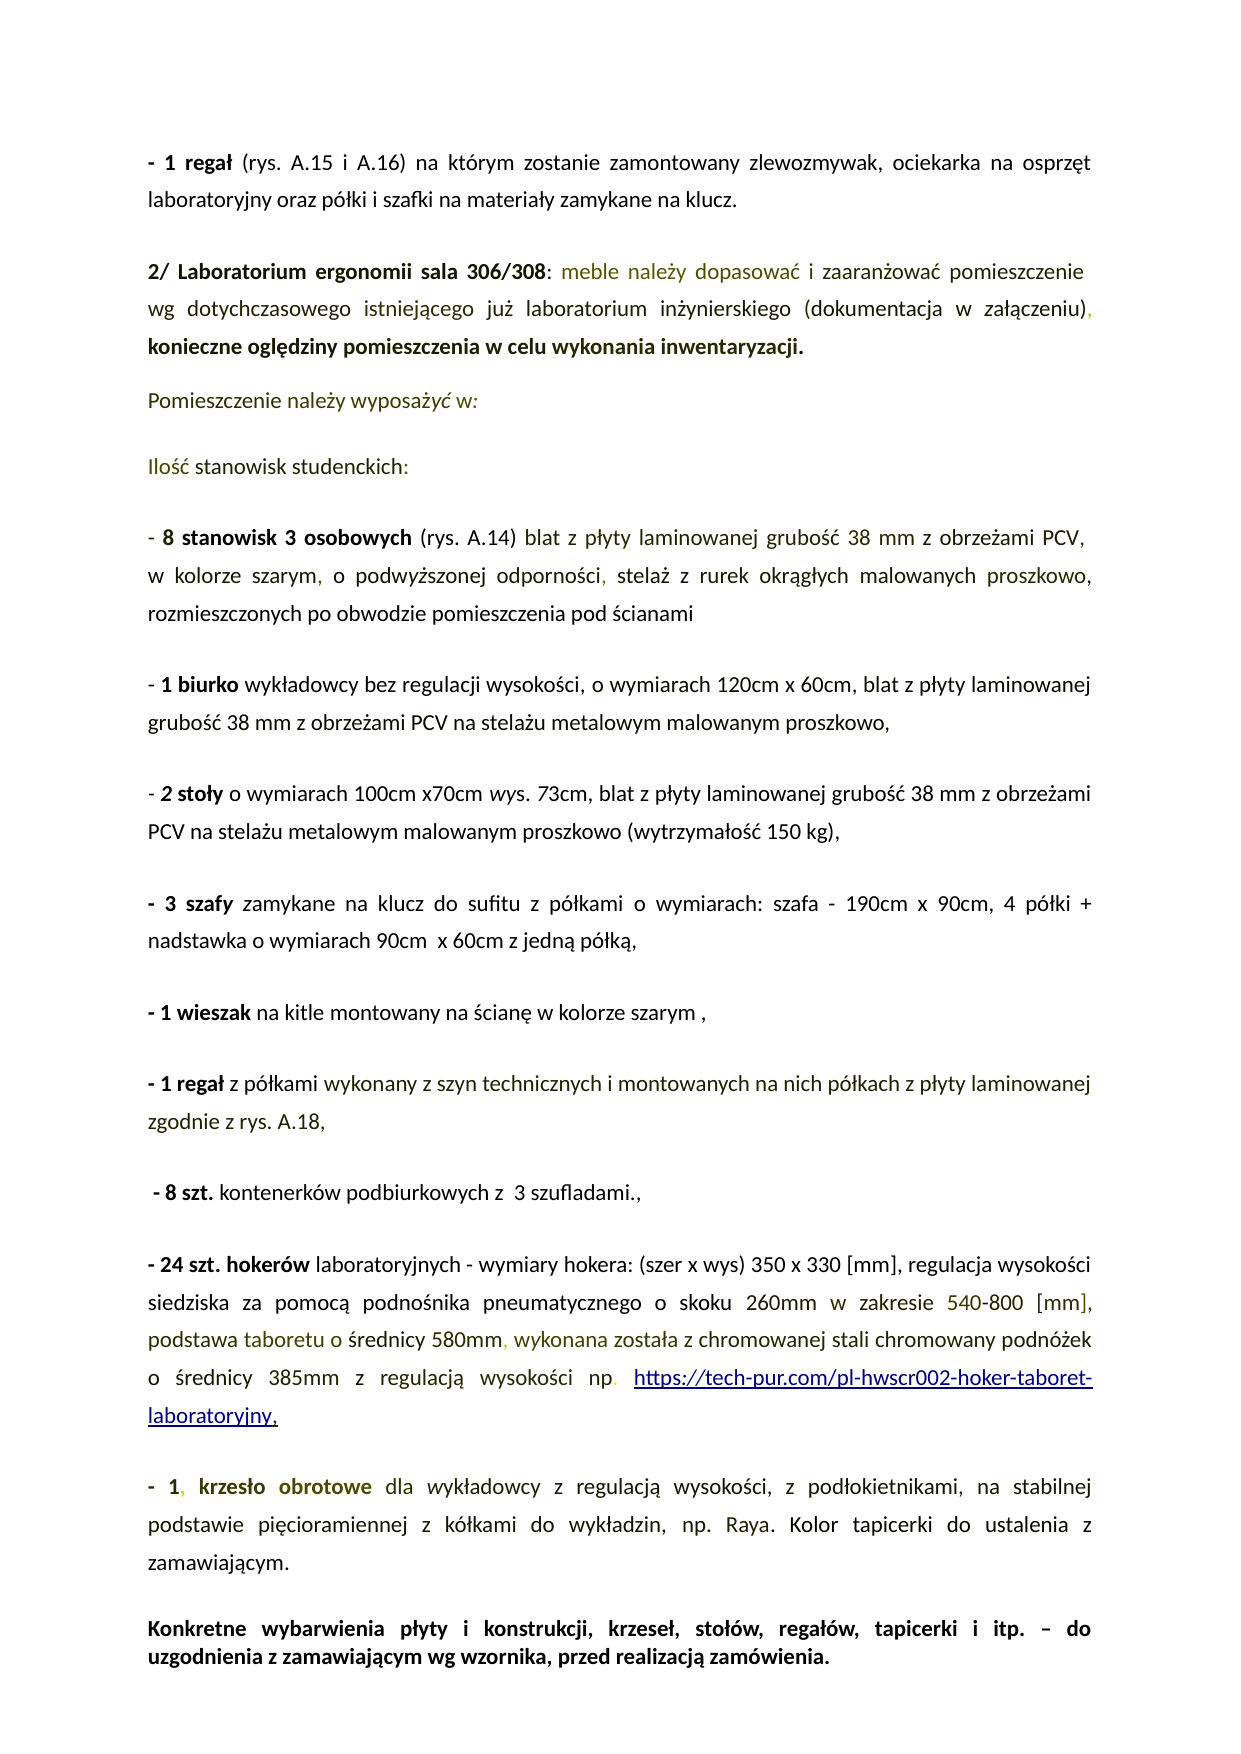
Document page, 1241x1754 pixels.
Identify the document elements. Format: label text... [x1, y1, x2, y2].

text Konkretne wybarwienia płyty i konstrukcji, krzeseł, stołów, regałów, tapicerki i itp. – do uzgodnienia z zamawiającym wg wzornika, przed realizacją zamówienia. [148, 1614, 1093, 1670]
text - 8 szt. kontenerków podbiurkowych z 3 szufladami., [148, 1178, 1093, 1206]
text - 1 regał z półkami wykonany z szyn technicznych i montowanych na nich półkach z płyty laminowanej zgodnie z rys. A.18, [148, 1069, 1093, 1135]
text 2/ Laboratorium ergonomii sala 306/308: meble należy dopasować i zaaranżować pomieszczenie wg dotychczasowego istniejącego już laboratorium inżynierskiego (dokumentacja w załączeniu), konieczne oględziny pomieszczenia w celu wykonania inwentaryzacji. [148, 257, 1093, 360]
text Pomieszczenie należy wyposażyć w: [148, 386, 1093, 414]
text - 3 szafy zamykane na klucz do sufitu z półkami o wymiarach: szafa - 190cm x 90cm, 4 półki + nadstawka o wymiarach 90cm x 60cm z jedną półką, [148, 889, 1093, 954]
text - 1 biurko wykładowcy bez regulacji wysokości, o wymiarach 120cm x 60cm, blat z płyty laminowanej grubość 38 mm z obrzeżami PCV na stelażu metalowym malowanym proszkowo, [148, 670, 1093, 736]
text - 24 szt. hokerów laboratoryjnych - wymiary hokera: (szer x wys) 350 x 330 [mm], regulacja wysokości siedziska za pomocą podnośnika pneumatycznego o skoku 260mm w zakresie 540-800 [mm], podstawa taboretu o średnicy 580mm, wykonana została z chromowanej stali chromowany podnóżek o średnicy 385mm z regulacją wysokości np. https://tech-pur.com/pl-hwscr002-hoker-taboret-laboratoryjny, [148, 1250, 1093, 1429]
text - 1, krzesło obrotowe dla wykładowcy z regulacją wysokości, z podłokietnikami, na stabilnej podstawie pięcioramiennej z kółkami do wykładzin, np. Raya. Kolor tapicerki do ustalenia z zamawiającym. [148, 1472, 1093, 1576]
text Ilość stanowisk studenckich: [148, 452, 1093, 480]
text - 1 wieszak na kitle montowany na ścianę w kolorze szarym , [148, 998, 1093, 1026]
text - 8 stanowisk 3 osobowych (rys. A.14) blat z płyty laminowanej grubość 38 mm z obrzeżami PCV, w kolorze szarym, o podwyższonej odporności, stelaż z rurek okrągłych malowanych proszkowo, rozmieszczonych po obwodzie pomieszczenia pod ścianami [148, 523, 1093, 627]
text - 1 regał (rys. A.15 i A.16) na którym zostanie zamontowany zlewozmywak, ociekarka na osprzęt laboratoryjny oraz półki i szafki na materiały zamykane na klucz. [148, 148, 1093, 213]
text - 2 stoły o wymiarach 100cm x70cm wys. 73cm, blat z płyty laminowanej grubość 38 mm z obrzeżami PCV na stelażu metalowym malowanym proszkowo (wytrzymałość 150 kg), [148, 779, 1093, 845]
